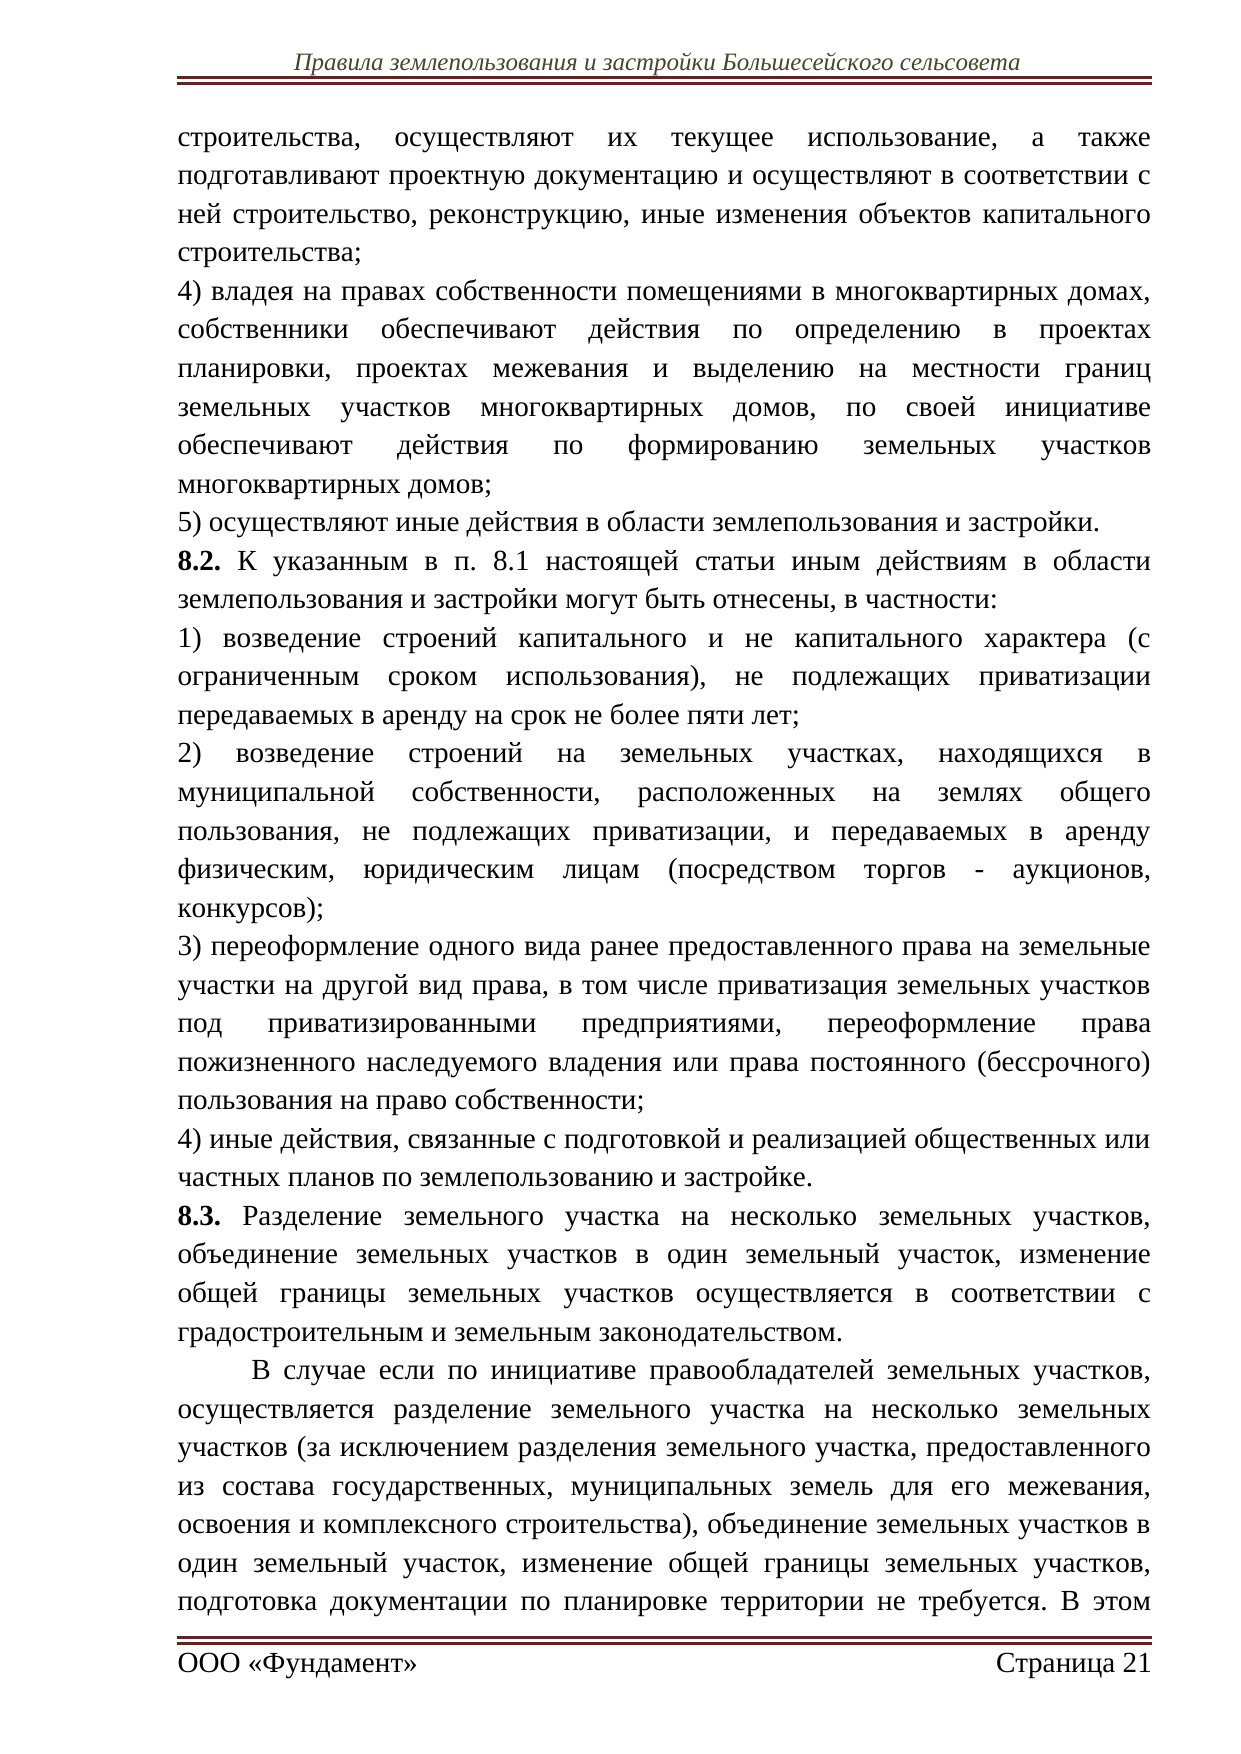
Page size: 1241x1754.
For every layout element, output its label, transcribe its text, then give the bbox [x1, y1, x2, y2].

text 1) возведение строений капитального и не капитального характера (с ограниченным сроком использования), не подлежащих приватизации передаваемых в аренду на срок не более пяти лет; [177, 620, 1152, 731]
text 4) владея на правах собственности помещениями в многоквартирных домах, собственники обеспечивают действия по определению в проектах планировки, проектах межевания и выделению на местности границ земельных участков многоквартирных домов, по своей инициативе обеспечивают действия по формированию земельных участков многоквартирных домов; [177, 273, 1152, 499]
text 4) иные действия, связанные с подготовкой и реализацией общественных или частных планов по землепользованию и застройке. [177, 1121, 1152, 1193]
text 8.3. Разделение земельного участка на несколько земельных участков, объединение земельных участков в один земельный участок, изменение общей границы земельных участков осуществляется в соответствии с градостроительным и земельным законодательством. [177, 1198, 1152, 1347]
text В случае если по инициативе правообладателей земельных участков, осуществляется разделение земельного участка на несколько земельных участков (за исключением разделения земельного участка, предоставленного из состава государственных, муниципальных земель для его межевания, освоения и комплексного строительства), объединение земельных участков в один земельный участок, изменение общей границы земельных участков, подготовка документации по планировке территории не требуется. В этом [177, 1352, 1152, 1617]
text 8.2. К указанным в п. 8.1 настоящей статьи иным действиям в области землепользования и застройки могут быть отнесены, в частности: [177, 543, 1152, 615]
text 3) переоформление одного вида ранее предоставленного права на земельные участки на другой вид права, в том числе приватизация земельных участков под приватизированными предприятиями, переоформление права пожизненного наследуемого владения или права постоянного (бессрочного) пользования на право собственности; [177, 928, 1152, 1116]
text 2) возведение строений на земельных участках, находящихся в муниципальной собственности, расположенных на землях общего пользования, не подлежащих приватизации, и передаваемых в аренду физическим, юридическим лицам (посредством торгов - аукционов, конкурсов); [177, 736, 1152, 923]
text 5) осуществляют иные действия в области землепользования и застройки. [177, 504, 1152, 538]
text строительства, осуществляют их текущее использование, а также подготавливают проектную документацию и осуществляют в соответствии с ней строительство, реконструкцию, иные изменения объектов капитального строительства; [177, 119, 1152, 268]
